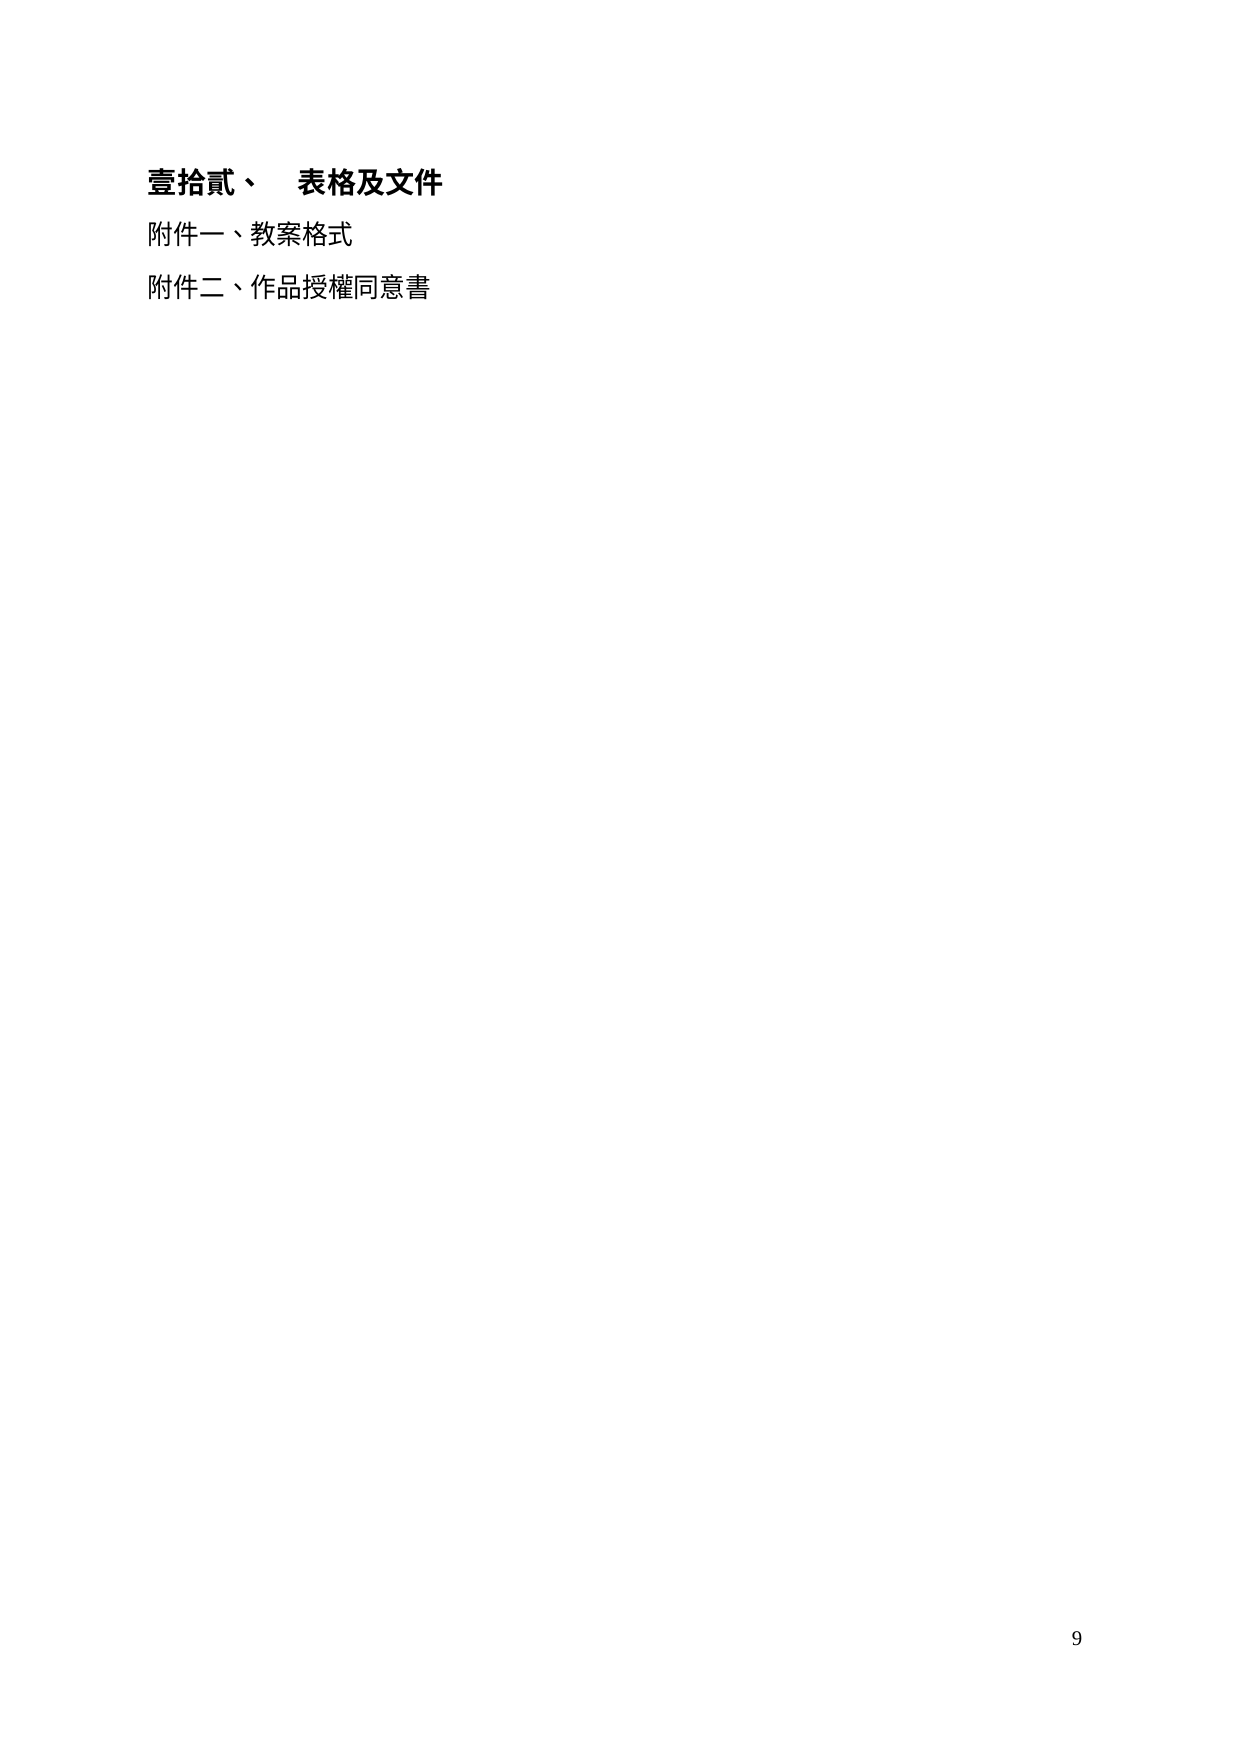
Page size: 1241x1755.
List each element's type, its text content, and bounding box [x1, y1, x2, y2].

text 附件一、教案格式 [148, 213, 1105, 253]
text 附件二、作品授權同意書 [148, 266, 1105, 305]
subtitle 壹拾貳、 表格及文件 [148, 160, 1105, 202]
